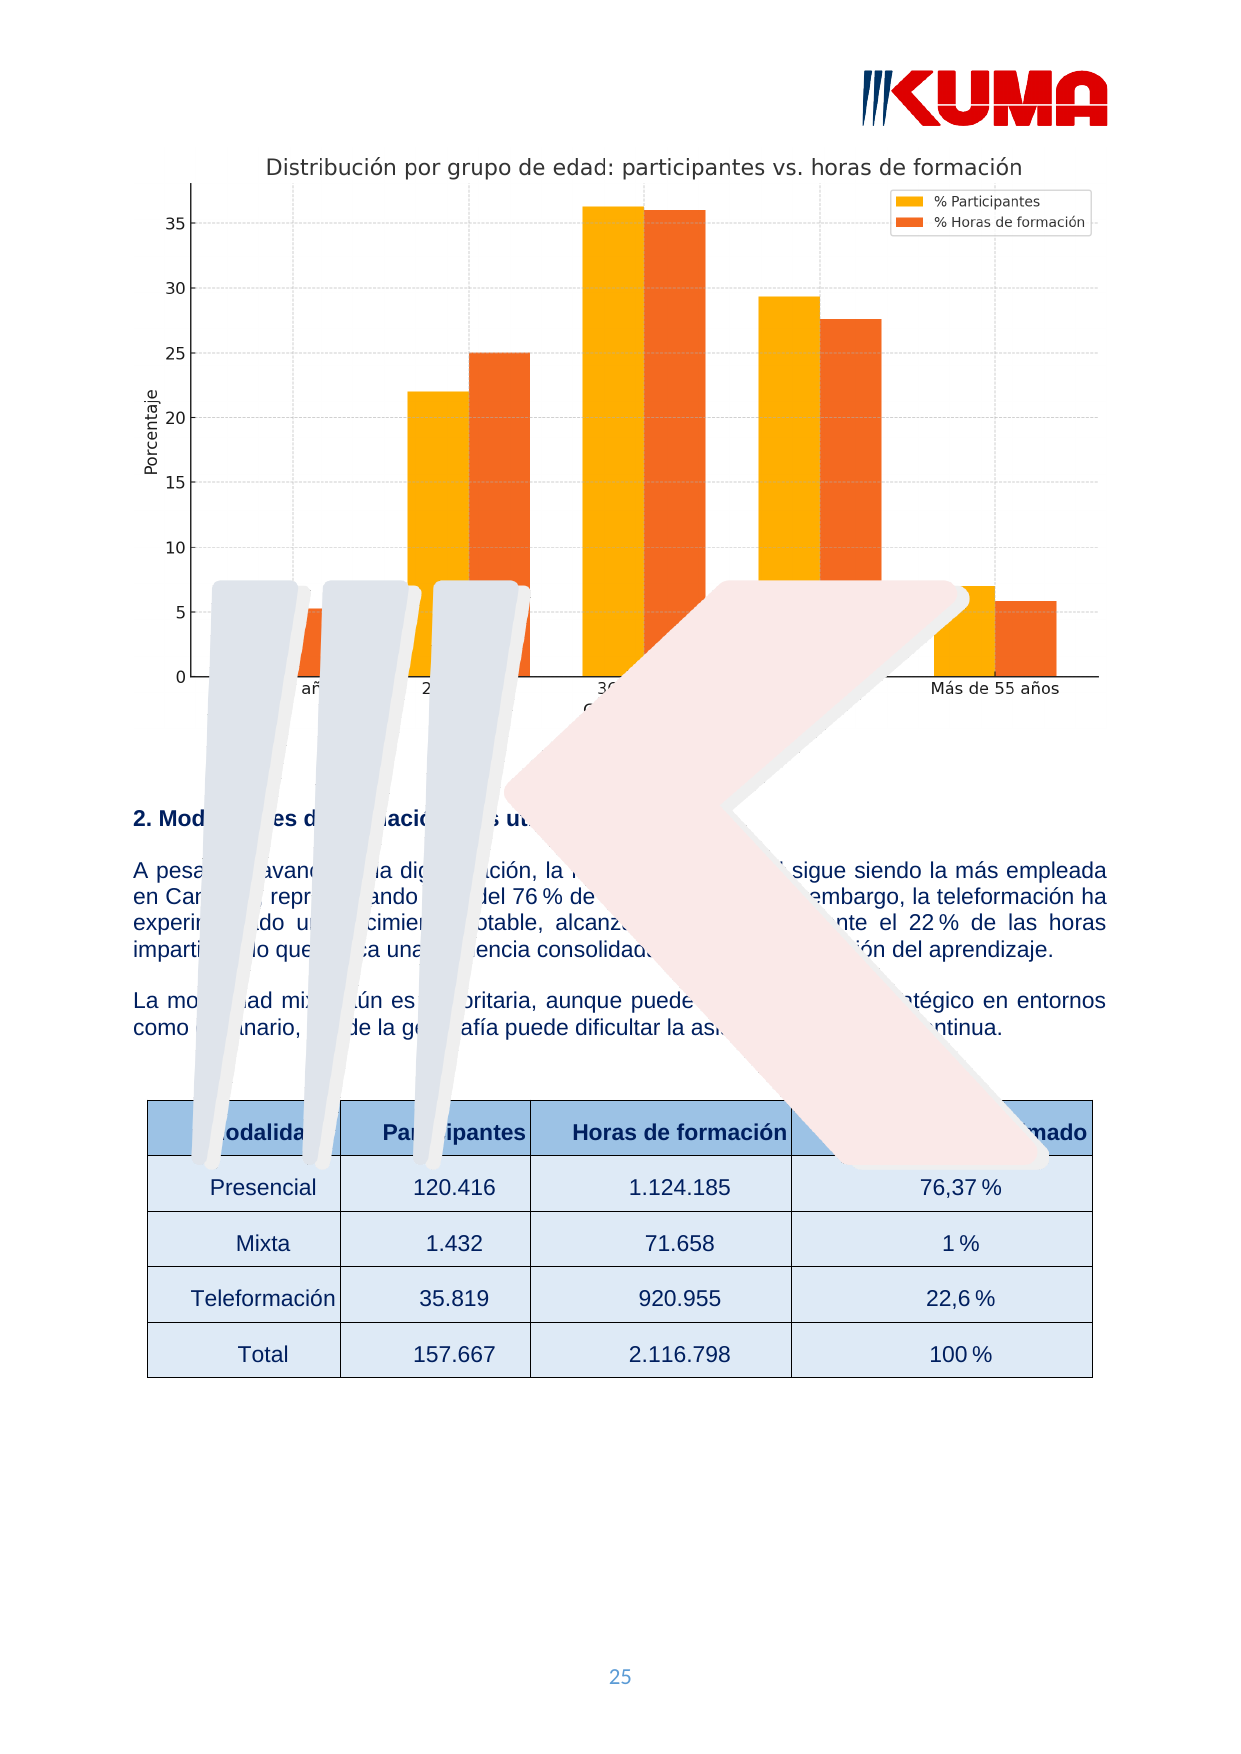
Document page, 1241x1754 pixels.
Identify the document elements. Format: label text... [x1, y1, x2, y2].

text A pesar del avance de la digitalización, la formación presencial sigue siendo la más empleada en Canarias, representando más del 76 % de la participación. Sin embargo, la teleformación ha experimentado un crecimiento notable, alcanzando aproximadamente el 22 % de las horas impartidas, lo que indica una tendencia consolidada hacia la flexibilización del aprendizaje. [473, 857, 655, 962]
table_header Porcentaje aproximado [1004, 1101, 1092, 1155]
text La modalidad mixta aún es minoritaria, aunque puede tener un papel estratégico en entornos como el canario, donde la geografía puede dificultar la asistencia presencial continua. [898, 987, 1107, 1040]
table_header Modalidad [221, 1101, 304, 1155]
table_cell 157.667 [341, 1323, 530, 1377]
text 2. Modalidades de formación más utilizadas [273, 805, 314, 832]
text 2. Modalidades de formación más utilizadas [384, 805, 425, 832]
table_cell 76,37 % [792, 1156, 1092, 1211]
table_header Participantes [443, 1101, 530, 1155]
table_cell Presencial [148, 1156, 340, 1211]
table_cell 120.416 [341, 1156, 530, 1211]
text 2. Modalidades de formación más utilizadas [733, 805, 1107, 832]
table_cell 71.658 [531, 1212, 791, 1266]
text A pesar del avance de la digitalización, la formación presencial sigue siendo la más empleada en Canarias, representando más del 76 % de la participación. Sin embargo, la teleformación ha experimentado un crecimiento notable, alcanzando aproximadamente el 22 % de las horas impartidas, lo que indica una tendencia consolidada hacia la flexibilización del aprendizaje. [777, 857, 1107, 962]
table_cell 22,6 % [792, 1267, 1092, 1322]
table_header Modalidad [148, 1101, 193, 1155]
table_cell 1.432 [341, 1212, 530, 1266]
table_cell 35.819 [341, 1267, 530, 1322]
table_cell Total [148, 1323, 340, 1377]
table_cell 1.124.185 [531, 1156, 791, 1211]
text La modalidad mixta aún es minoritaria, aunque puede tener un papel estratégico en entornos como el canario, donde la geografía puede dificultar la asistencia presencial continua. [240, 987, 308, 1040]
table_header Modalidad [332, 1108, 340, 1155]
table_cell Teleformación [148, 1267, 340, 1322]
table_cell 920.955 [531, 1267, 791, 1322]
text 2. Modalidades de formación más utilizadas [133, 805, 204, 832]
table_cell 2.116.798 [531, 1323, 791, 1377]
text La modalidad mixta aún es minoritaria, aunque puede tener un papel estratégico en entornos como el canario, donde la geografía puede dificultar la asistencia presencial continua. [350, 987, 418, 1040]
table_header Participantes [341, 1101, 414, 1155]
table_cell 1 % [792, 1212, 1092, 1266]
table_cell 100 % [792, 1323, 1092, 1377]
table_cell Mixta [148, 1212, 340, 1266]
table_header Porcentaje aproximado [792, 1110, 834, 1155]
table_header Horas de formación [531, 1101, 791, 1155]
text 2. Modalidades de formación más utilizadas [494, 805, 535, 832]
text La modalidad mixta aún es minoritaria, aunque puede tener un papel estratégico en entornos como el canario, donde la geografía puede dificultar la asistencia presencial continua. [461, 987, 727, 1040]
